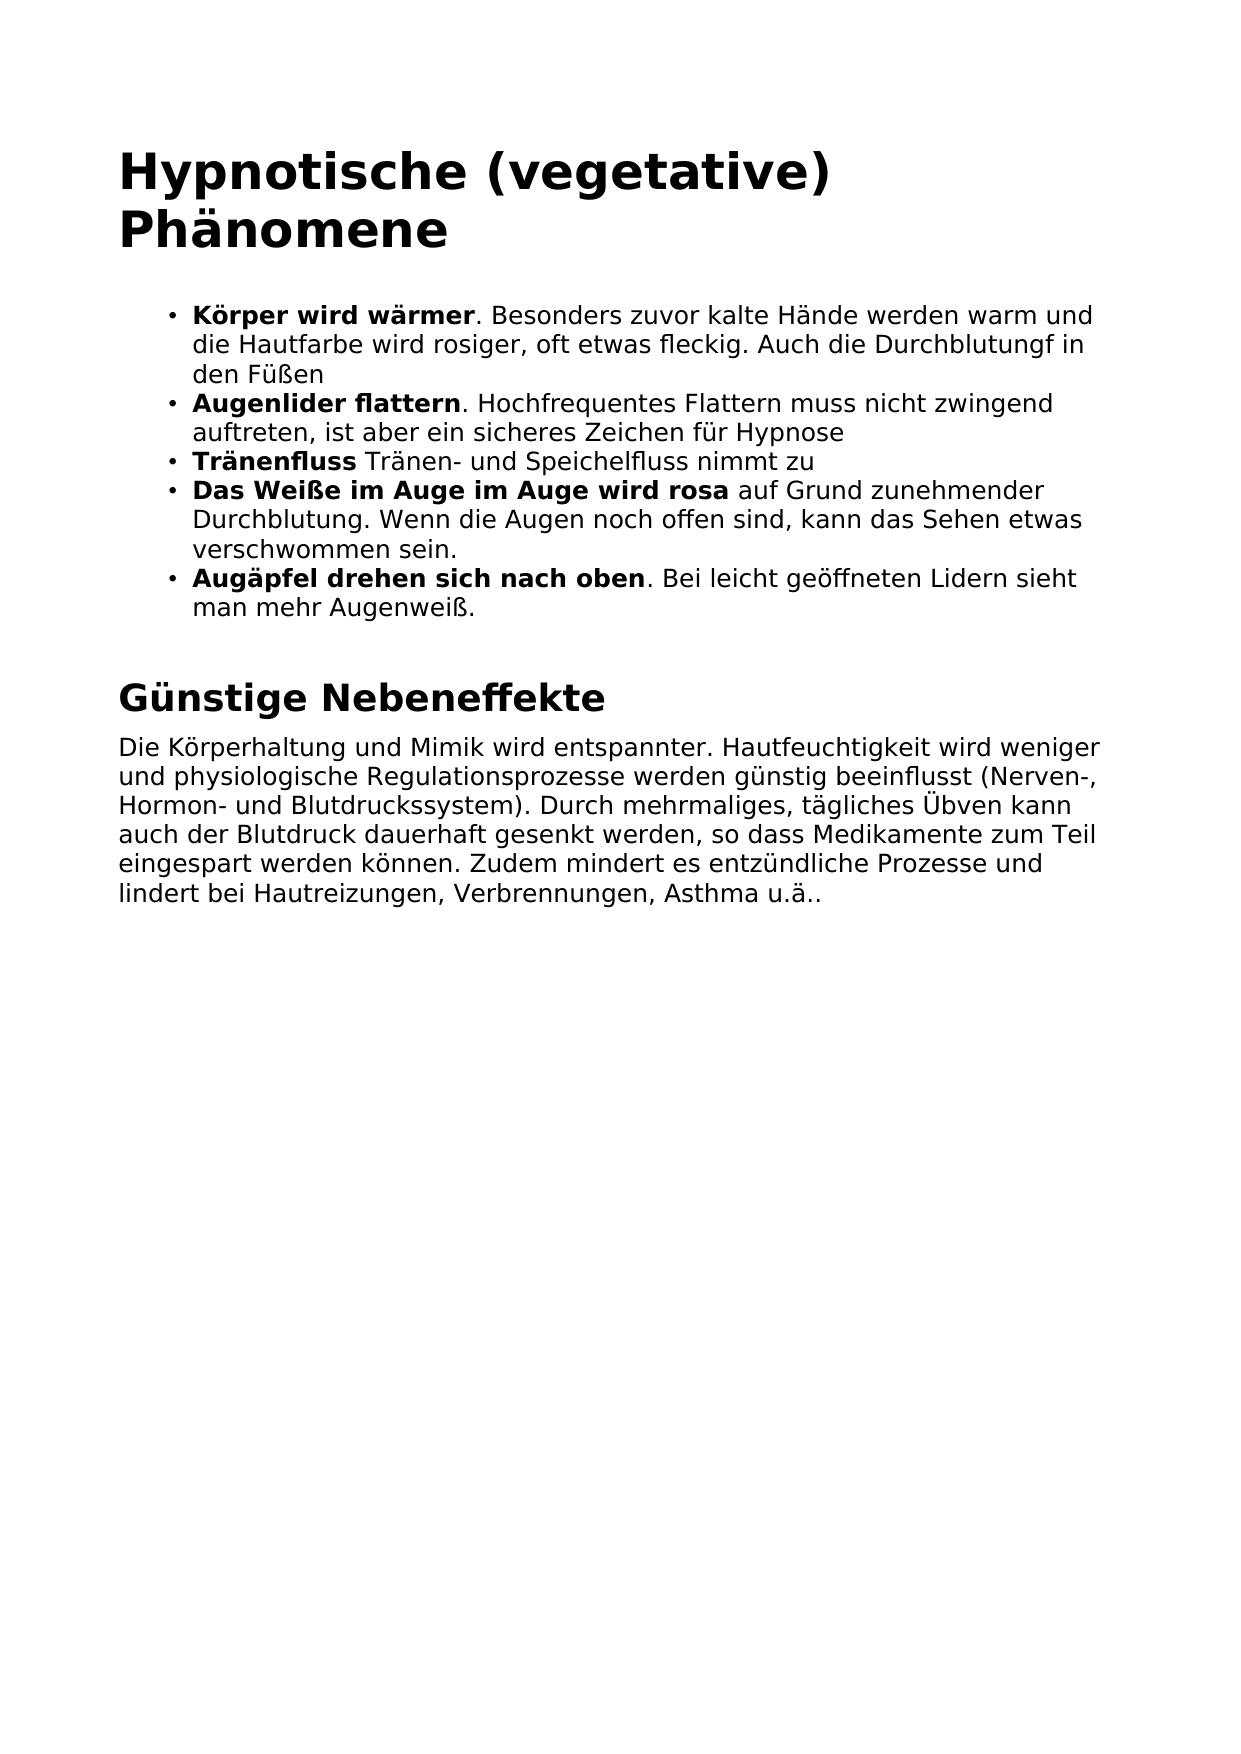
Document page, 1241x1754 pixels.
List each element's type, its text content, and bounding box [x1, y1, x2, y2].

list Augäpfel drehen sich nach oben. Bei leicht geöffneten Lidern sieht man mehr Augenweiß. [177, 564, 1122, 622]
list Tränenfluss Tränen- und Speichelfluss nimmt zu [177, 447, 1122, 477]
list Das Weiße im Auge im Auge wird rosa auf Grund zunehmender Durchblutung. Wenn die Augen noch offen sind, kann das Sehen etwas verschwommen sein. [177, 477, 1122, 564]
list Körper wird wärmer. Besonders zuvor kalte Hände werden warm und die Hautfarbe wird rosiger, oft etwas fleckig. Auch die Durchblutungf in den Füßen [177, 302, 1122, 389]
text Die Körperhaltung und Mimik wird entspannter. Hautfeuchtigkeit wird weniger und physiologische Regulationsprozesse werden günstig beeinflusst (Nerven-, Hormon- und Blutdruckssystem). Durch mehrmaliges, tägliches Übven kann auch der Blutdruck dauerhaft gesenkt werden, so dass Medikamente zum Teil eingespart werden können. Zudem mindert es entzündliche Prozesse und lindert bei Hautreizungen, Verbrennungen, Asthma u.ä.. [118, 733, 1122, 908]
list Augenlider flattern. Hochfrequentes Flattern muss nicht zwingend auftreten, ist aber ein sicheres Zeichen für Hypnose [177, 389, 1122, 447]
subtitle Günstige Nebeneffekte [118, 677, 1122, 721]
subtitle Hypnotische (vegetative) Phänomene [118, 143, 1122, 259]
